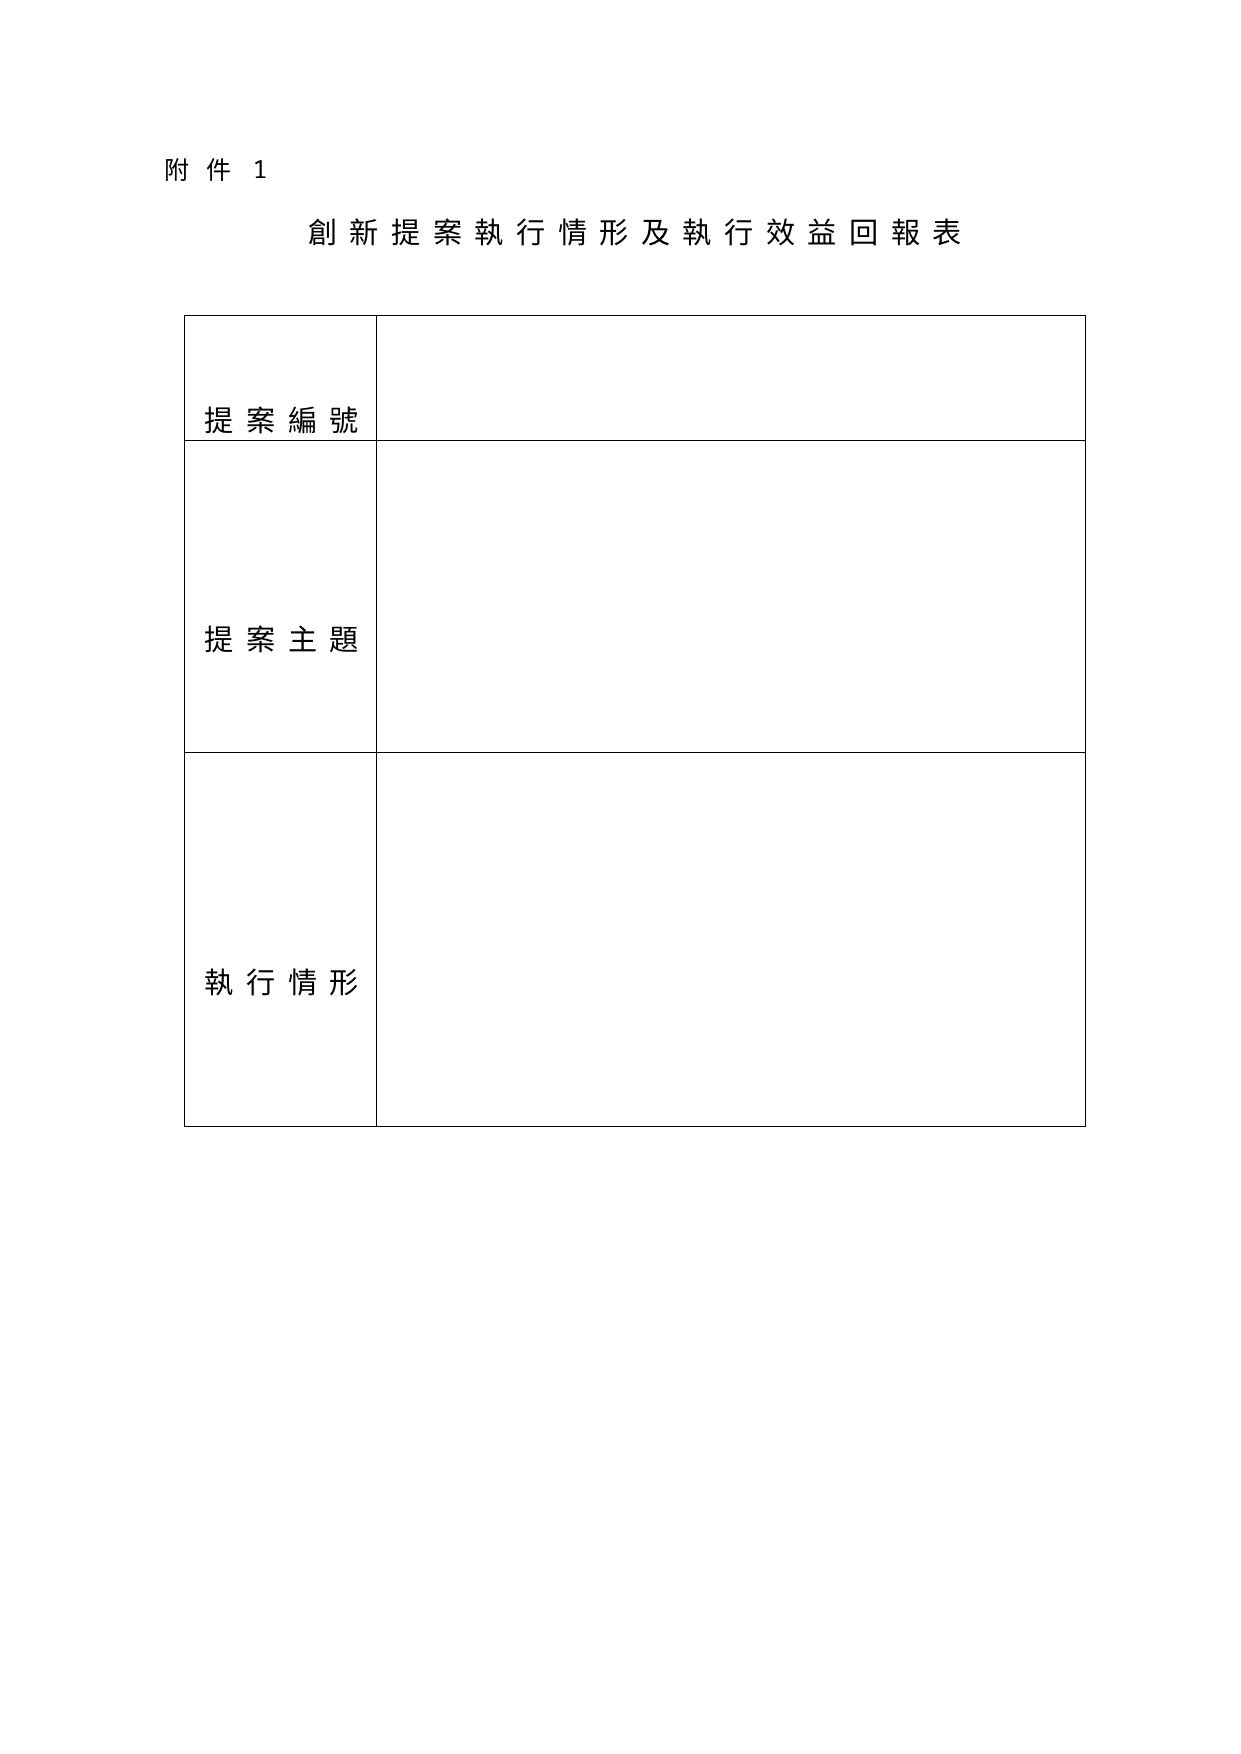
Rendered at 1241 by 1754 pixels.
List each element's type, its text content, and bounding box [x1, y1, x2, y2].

table_cell 提案主題 [185, 441, 376, 752]
table_cell [377, 441, 1085, 752]
table_cell 執行情形 [185, 753, 376, 1126]
table_header [377, 316, 1085, 439]
text 附件1 [156, 127, 1114, 189]
text 創新提案執行情形及執行效益回報表 [156, 189, 1114, 252]
table_header 提案編號 [185, 316, 376, 439]
table_cell [377, 753, 1085, 1126]
